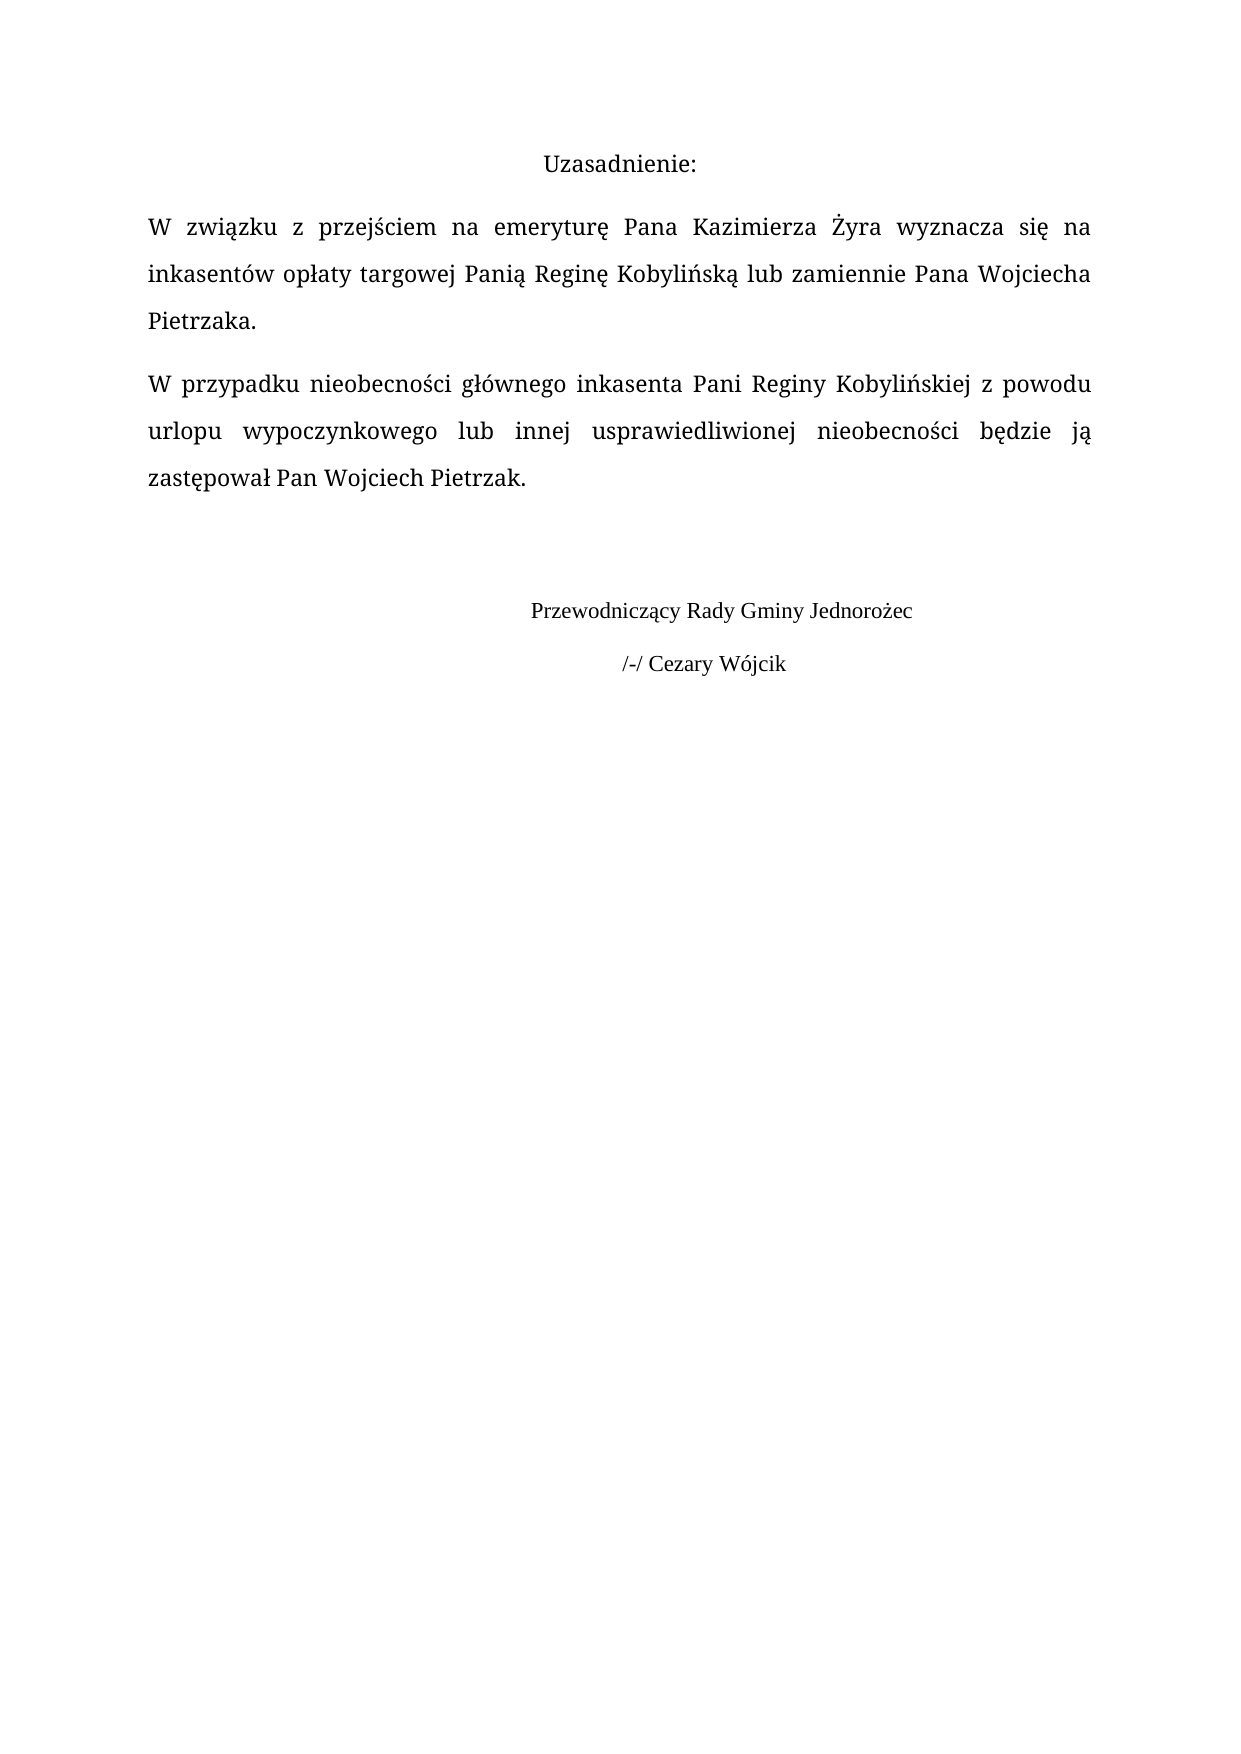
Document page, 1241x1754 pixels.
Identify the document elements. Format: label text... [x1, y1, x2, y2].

text W przypadku nieobecności głównego inkasenta Pani Reginy Kobylińskiej z powodu urlopu wypoczynkowego lub innej usprawiedliwionej nieobecności będzie ją zastępował Pan Wojciech Pietrzak. [148, 368, 1093, 493]
text Przewodniczący Rady Gminy Jednorożec [148, 589, 924, 626]
text Uzasadnienie: [148, 148, 1093, 179]
text /-/ Cezary Wójcik [148, 651, 1093, 676]
text W związku z przejściem na emeryturę Pana Kazimierza Żyra wyznacza się na inkasentów opłaty targowej Panią Reginę Kobylińską lub zamiennie Pana Wojciecha Pietrzaka. [148, 211, 1093, 336]
